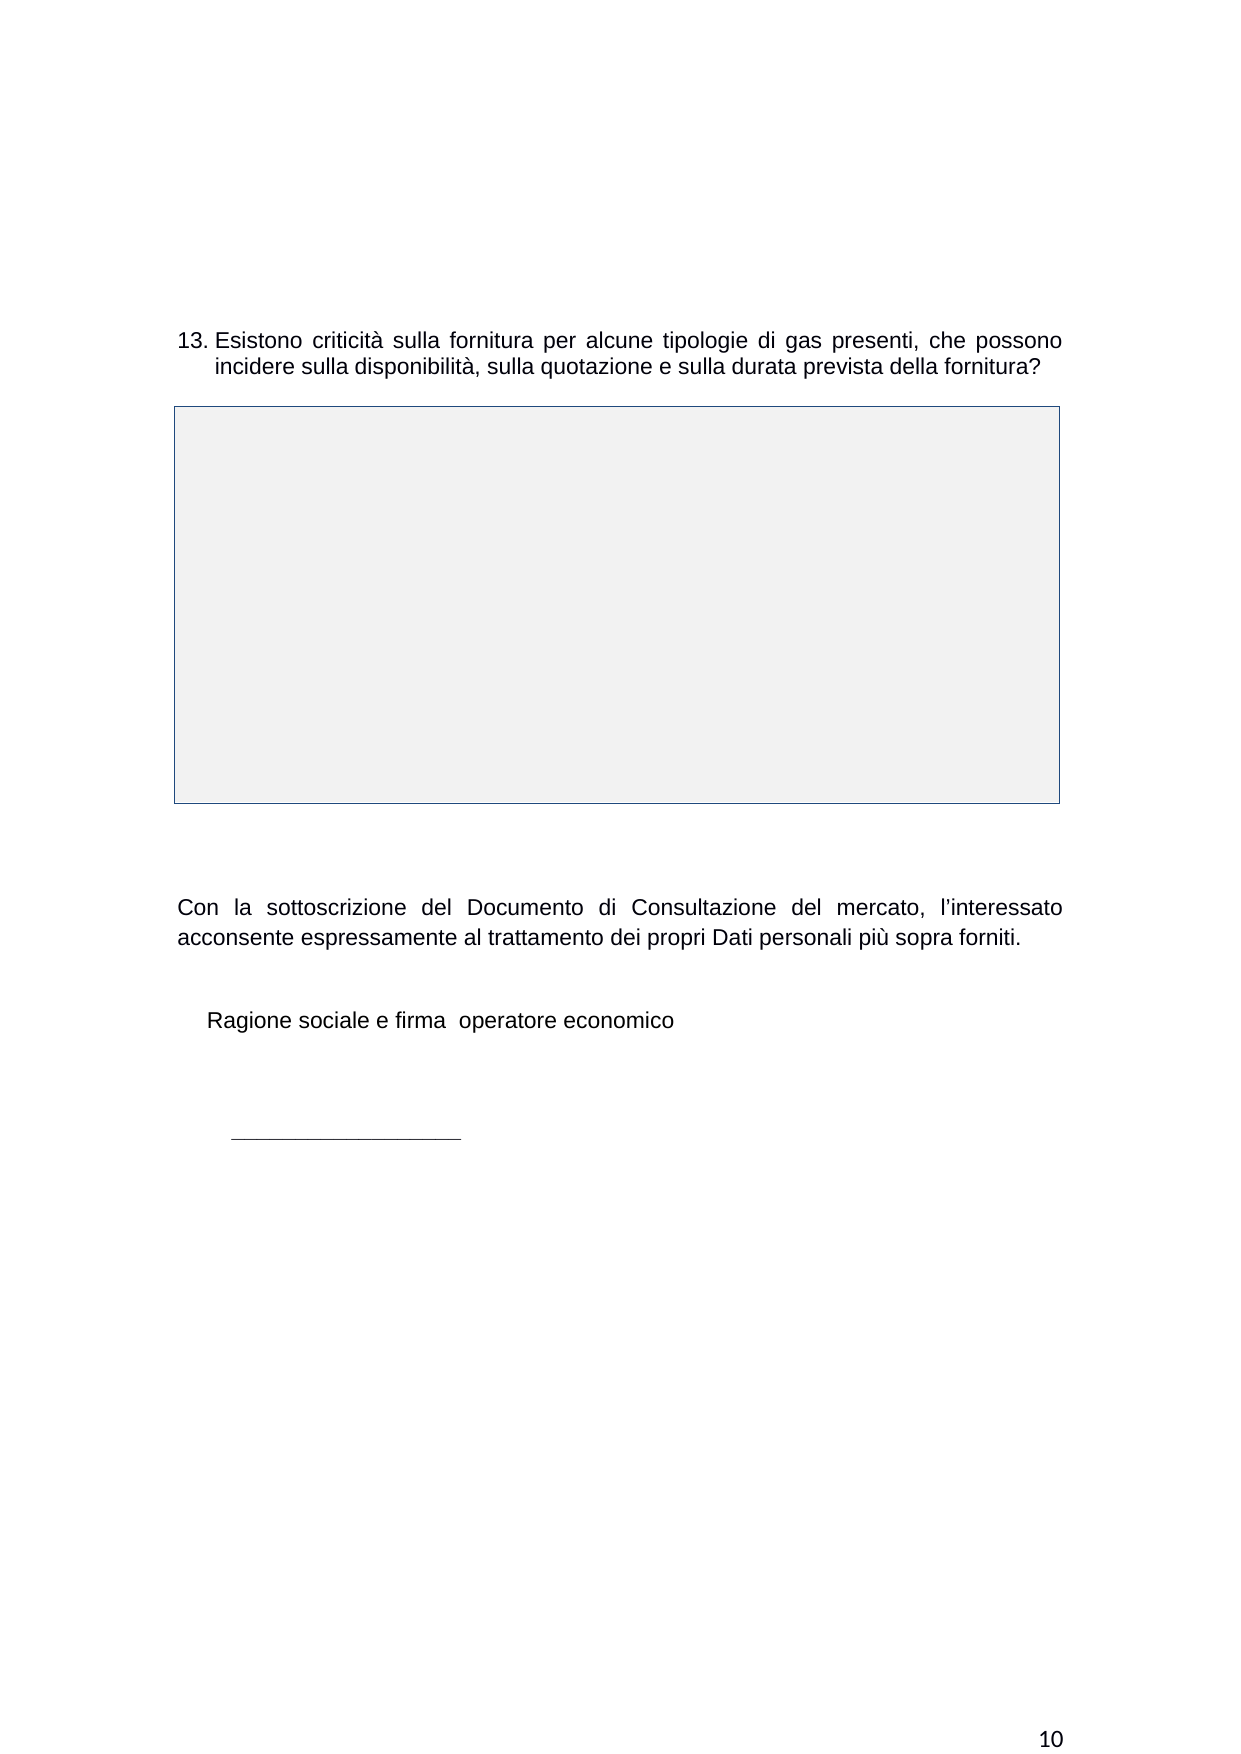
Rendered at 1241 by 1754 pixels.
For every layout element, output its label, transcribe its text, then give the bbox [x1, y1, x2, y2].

text Ragione sociale e firma operatore economico [207, 1007, 1063, 1033]
table_cell [186, 1062, 479, 1088]
table_cell __________________ [186, 1089, 479, 1142]
text Con la sottoscrizione del Documento di Consultazione del mercato, l’interessato acconsente espressamente al trattamento dei propri Dati personali più sopra forniti. [177, 894, 1063, 951]
list Esistono criticità sulla fornitura per alcune tipologie di gas presenti, che possono incidere sulla disponibilità, sulla quotazione e sulla durata prevista della fornitura? [177, 327, 1063, 380]
table_header [186, 1035, 479, 1061]
table_header [175, 407, 1059, 802]
